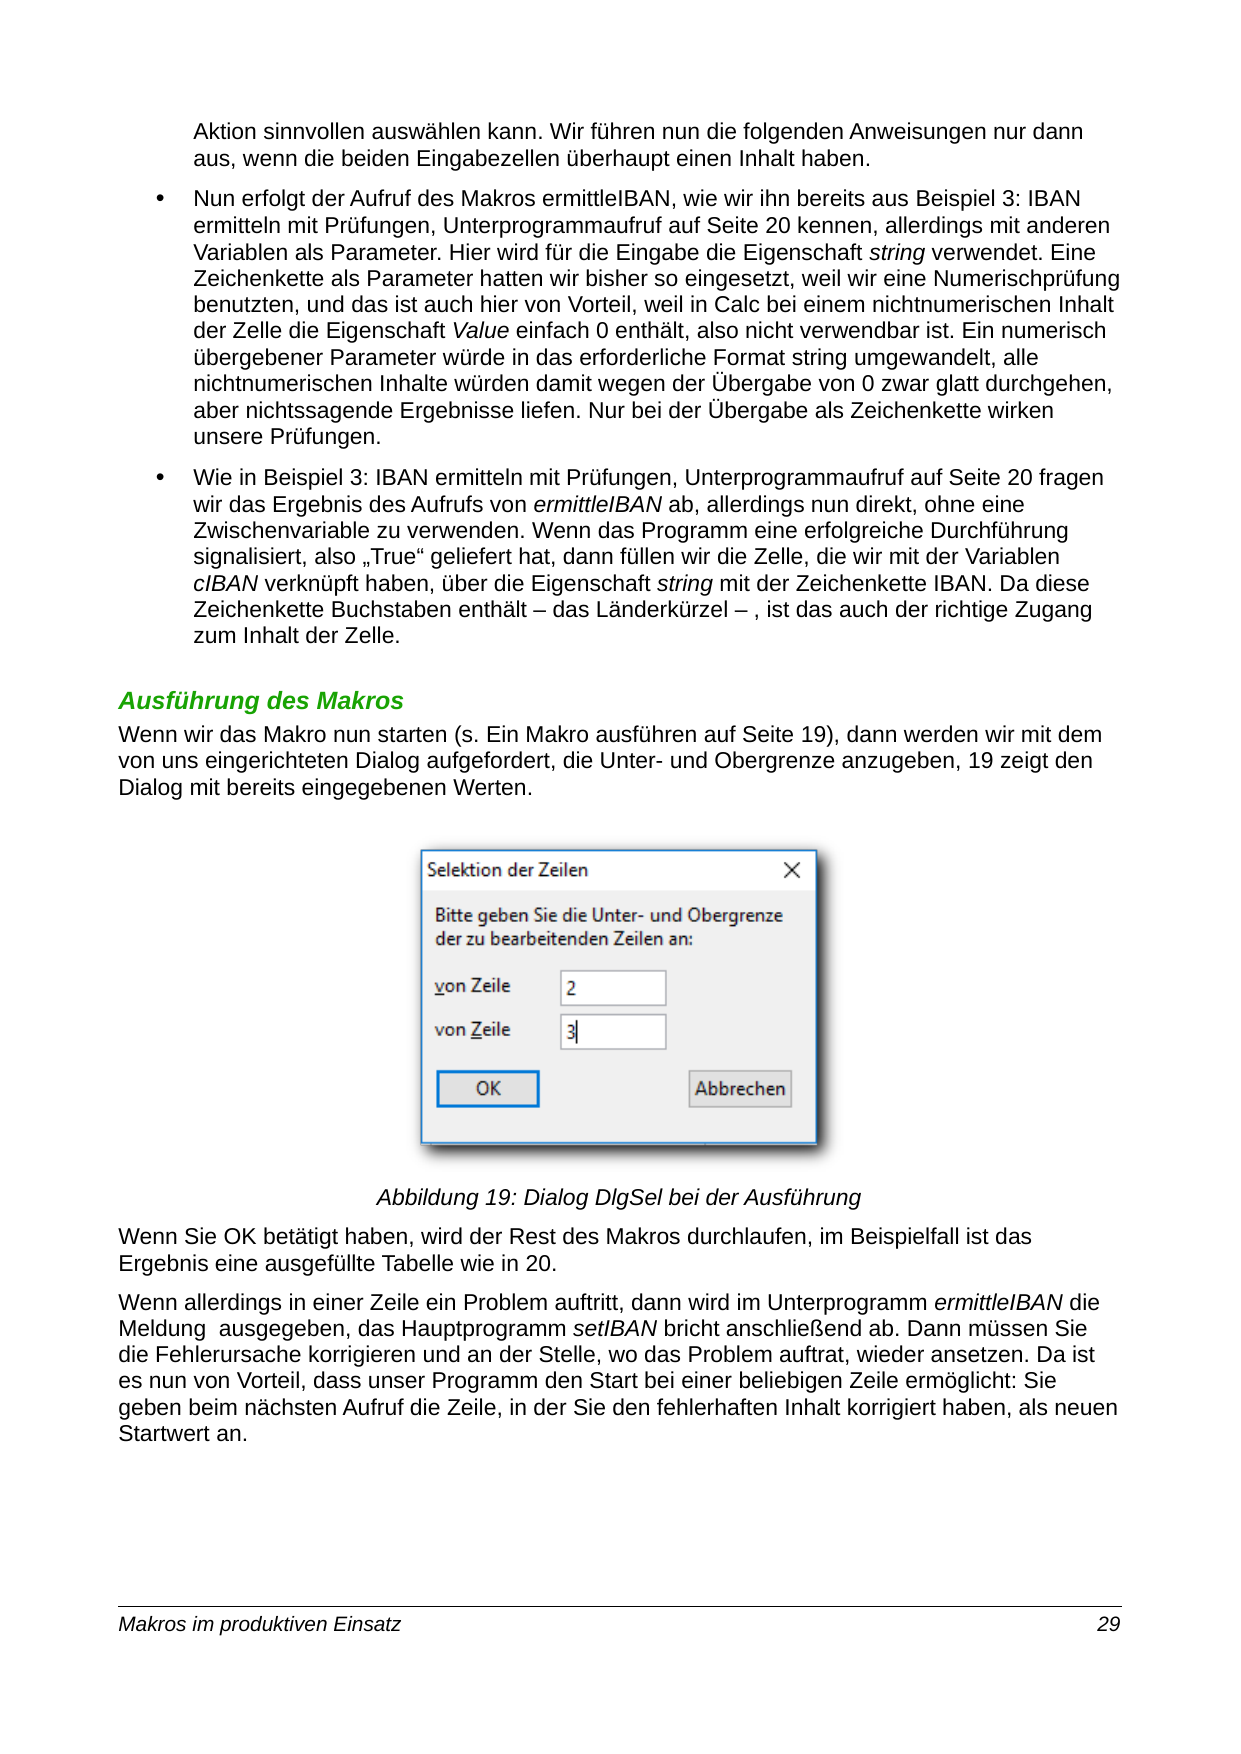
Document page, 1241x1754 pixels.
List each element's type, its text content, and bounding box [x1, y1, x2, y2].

subtitle Ausführung des Makros [118, 686, 1122, 715]
picture [396, 825, 844, 1172]
list Wie in Beispiel 3: IBAN ermitteln mit Prüfungen, Unterprogrammaufruf auf Seite 20 fragen wir das Ergebnis des Aufrufs von ermittleIBAN ab, allerdings nun direkt, ohne eine Zwischenvariable zu verwenden. Wenn das Programm eine erfolgreiche Durchführung signalisiert, also „True“ geliefert hat, dann füllen wir die Zelle, die wir mit der Variablen cIBAN verknüpft haben, über die Eigenschaft string mit der Zeichenkette IBAN. Da diese Zeichenkette Buchstaben enthält – das Länderkürzel – , ist das auch der richtige Zugang zum Inhalt der Zelle. [156, 462, 1122, 649]
text Abbildung 19: Dialog DlgSel bei der Ausführung [377, 1184, 863, 1211]
list Nun erfolgt der Aufruf des Makros ermittleIBAN, wie wir ihn bereits aus Beispiel 3: IBAN ermitteln mit Prüfungen, Unterprogrammaufruf auf Seite 20 kennen, allerdings mit anderen Variablen als Parameter. Hier wird für die Eingabe die Eigenschaft string verwendet. Eine Zeichenkette als Parameter hatten wir bisher so eingesetzt, weil wir eine Numerischprüfung benutzten, und das ist auch hier von Vorteil, weil in Calc bei einem nichtnumerischen Inhalt der Zelle die Eigenschaft Value einfach 0 enthält, also nicht verwendbar ist. Ein numerisch übergebener Parameter würde in das erforderliche Format string umgewandelt, alle nichtnumerischen Inhalte würden damit wegen der Übergabe von 0 zwar glatt durchgehen, aber nichtssagende Ergebnisse liefen. Nur bei der Übergabe als Zeichenkette wirken unsere Prüfungen. [156, 183, 1122, 449]
list Aktion sinnvollen auswählen kann. Wir führen nun die folgenden Anweisungen nur dann aus, wenn die beiden Eingabezellen überhaupt einen Inhalt haben. [156, 118, 1122, 171]
text Wenn wir das Makro nun starten (s. Ein Makro ausführen auf Seite 19), dann werden wir mit dem von uns eingerichteten Dialog aufgefordert, die Unter- und Obergrenze anzugeben, Abbildung 19 zeigt den Dialog mit bereits eingegebenen Werten. [118, 721, 1122, 800]
text Wenn allerdings in einer Zeile ein Problem auftritt, dann wird im Unterprogramm ermittleIBAN die Meldung ausgegeben, das Hauptprogramm setIBAN bricht anschließend ab. Dann müssen Sie die Fehlerursache korrigieren und an der Stelle, wo das Problem auftrat, wieder ansetzen. Da ist es nun von Vorteil, dass unser Programm den Start bei einer beliebigen Zeile ermöglicht: Sie geben beim nächsten Aufruf die Zeile, in der Sie den fehlerhaften Inhalt korrigiert haben, als neuen Startwert an. [118, 1288, 1122, 1447]
text Wenn Sie OK betätigt haben, wird der Rest des Makros durchlaufen, im Beispielfall ist das Ergebnis eine ausgefüllte Tabelle wie in Abbildung 20. [118, 1223, 1122, 1276]
